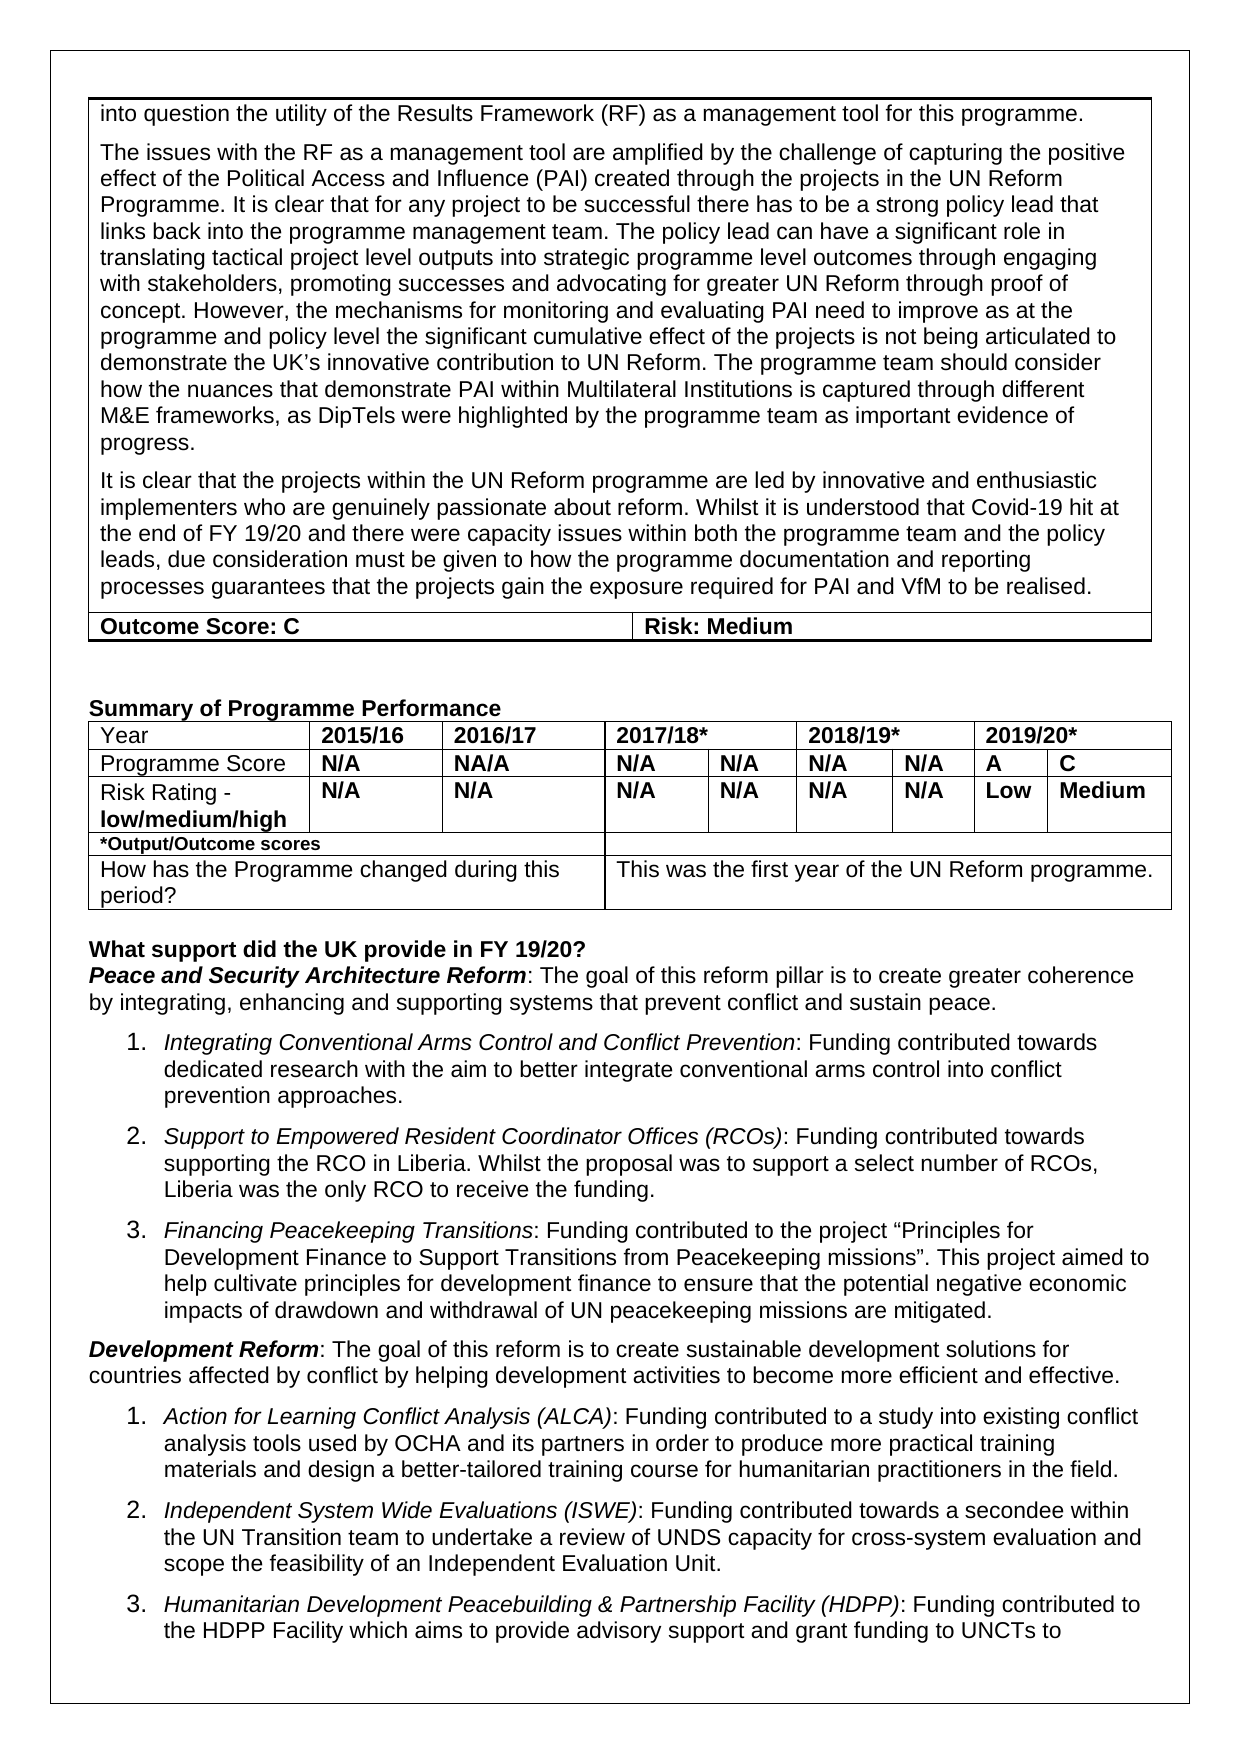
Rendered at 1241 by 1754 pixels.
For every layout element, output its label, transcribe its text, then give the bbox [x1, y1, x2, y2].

table_cell N/A [797, 777, 892, 832]
text Development Reform: The goal of this reform is to create sustainable development solutions for countries affected by conflict by helping development activities to become more efficient and effective. [89, 1336, 1152, 1388]
table_cell Risk Rating - low/medium/high [89, 777, 309, 832]
table_cell N/A [709, 777, 796, 832]
table_cell C [1048, 750, 1171, 776]
table_cell [606, 833, 1171, 855]
list Independent System Wide Evaluations (ISWE): Funding contributed towards a secondee within the UN Transition team to undertake a review of UNDS capacity for cross-system evaluation and scope the feasibility of an Independent Evaluation Unit. [126, 1495, 1152, 1576]
table_cell N/A [606, 777, 708, 832]
table_cell N/A [893, 777, 974, 832]
list Integrating Conventional Arms Control and Conflict Prevention: Funding contributed towards dedicated research with the aim to better integrate conventional arms control into conflict prevention approaches. [126, 1027, 1152, 1109]
table_cell into question the utility of the Results Framework (RF) as a management tool for this programme. The issues with the RF as a management tool are amplified by the challenge of capturing the positive effect of the Political Access and Influence (PAI) created through the projects in the UN Reform Programme. It is clear that for any project to be successful there has to be a strong policy lead that links back into the programme management team. The policy lead can have a significant role in translating tactical project level outputs into strategic programme level outcomes through engaging with stakeholders, promoting successes and advocating for greater UN Reform through proof of concept. However, the mechanisms for monitoring and evaluating PAI need to improve as at the programme and policy level the significant cumulative effect of the projects is not being articulated to demonstrate the UK’s innovative contribution to UN Reform. The programme team should consider how the nuances that demonstrate PAI within Multilateral Institutions is captured through different M&E frameworks, as DipTels were highlighted by the programme team as important evidence of progress. It is clear that the projects within the UN Reform programme are led by innovative and enthusiastic implementers who are genuinely passionate about reform. Whilst it is understood that Covid-19 hit at the end of FY 19/20 and there were capacity issues within both the programme team and the policy leads, due consideration must be given to how the programme documentation and reporting processes guarantees that the projects gain the exposure required for PAI and VfM to be realised. [89, 100, 1151, 612]
table_cell A [975, 750, 1047, 776]
table_header 2017/18* [606, 722, 796, 748]
table_cell NA/A [443, 750, 604, 776]
table_cell Programme Score [89, 750, 309, 776]
table_header 2019/20* [975, 722, 1171, 748]
text Summary of Programme Performance [89, 695, 1152, 721]
table_cell N/A [606, 750, 708, 776]
table_cell N/A [310, 750, 442, 776]
text Peace and Security Architecture Reform: The goal of this reform pillar is to create greater coherence by integrating, enhancing and supporting systems that prevent conflict and sustain peace. [89, 962, 1152, 1015]
list Humanitarian Development Peacebuilding & Partnership Facility (HDPP): Funding contributed to the HDPP Facility which aims to provide advisory support and grant funding to UNCTs to [126, 1589, 1152, 1644]
table_header 2015/16 [310, 722, 442, 748]
list Action for Learning Conflict Analysis (ALCA): Funding contributed to a study into existing conflict analysis tools used by OCHA and its partners in order to produce more practical training materials and design a better-tailored training course for humanitarian practitioners in the field. [126, 1401, 1152, 1482]
table_cell N/A [443, 777, 604, 832]
table_cell N/A [709, 750, 796, 776]
table_cell This was the first year of the UN Reform programme. [606, 856, 1171, 908]
list Financing Peacekeeping Transitions: Funding contributed to the project “Principles for Development Finance to Support Transitions from Peacekeeping missions”. This project aimed to help cultivate principles for development finance to ensure that the potential negative economic impacts of drawdown and withdrawal of UN peacekeeping missions are mitigated. [126, 1215, 1152, 1323]
table_cell Outcome Score: C [89, 613, 632, 639]
table_cell N/A [797, 750, 892, 776]
table_cell Medium [1048, 777, 1171, 832]
table_header 2018/19* [797, 722, 974, 748]
list Support to Empowered Resident Coordinator Offices (RCOs): Funding contributed towards supporting the RCO in Liberia. Whilst the proposal was to support a select number of RCOs, Liberia was the only RCO to receive the funding. [126, 1121, 1152, 1203]
table_cell N/A [310, 777, 442, 832]
table_cell Risk: Medium [633, 613, 1151, 639]
table_cell How has the Programme changed during this period? [89, 856, 604, 908]
text What support did the UK provide in FY 19/20? [89, 936, 1152, 962]
table_cell *Output/Outcome scores [89, 833, 604, 855]
table_cell Low [975, 777, 1047, 832]
table_header Year [89, 722, 309, 748]
table_cell N/A [893, 750, 974, 776]
table_header 2016/17 [443, 722, 604, 748]
